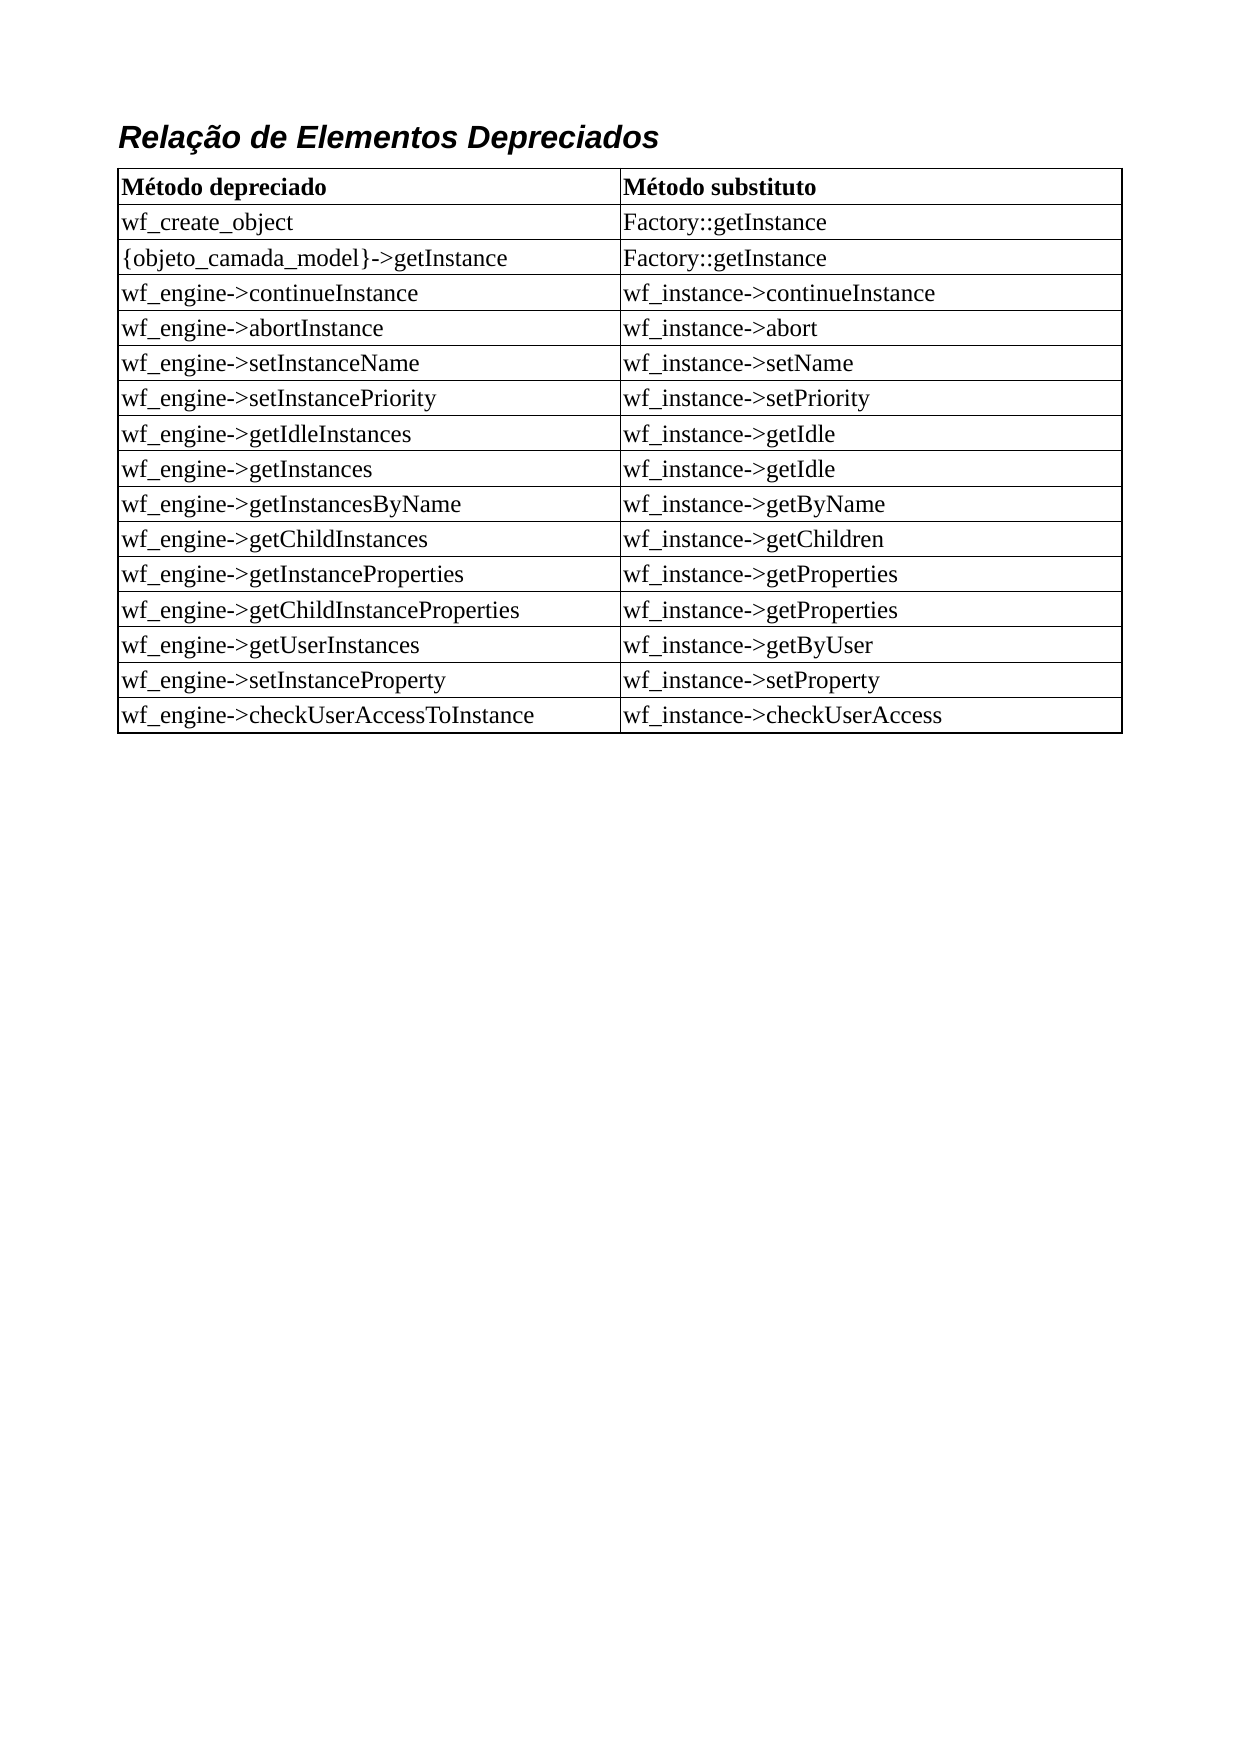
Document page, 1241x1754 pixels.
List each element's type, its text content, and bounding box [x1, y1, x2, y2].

table_cell wf_engine->getInstanceProperties [119, 557, 620, 591]
table_cell wf_instance->getIdle [621, 416, 1121, 450]
table_cell wf_instance->setPriority [621, 381, 1121, 415]
table_cell wf_instance->continueInstance [621, 275, 1121, 309]
table_cell wf_engine->getInstancesByName [119, 487, 620, 521]
table_cell wf_engine->setInstanceProperty [119, 663, 620, 697]
table_cell Factory::getInstance [621, 205, 1121, 239]
table_cell Factory::getInstance [621, 240, 1121, 274]
table_cell wf_engine->getUserInstances [119, 627, 620, 662]
table_cell wf_engine->continueInstance [119, 275, 620, 309]
table_cell wf_engine->getChildInstances [119, 522, 620, 556]
table_cell wf_engine->setInstancePriority [119, 381, 620, 415]
table_cell wf_engine->getInstances [119, 451, 620, 486]
table_cell wf_instance->setProperty [621, 663, 1121, 697]
table_cell {objeto_camada_model}->getInstance [119, 240, 620, 274]
table_cell wf_instance->getChildren [621, 522, 1121, 556]
table_cell wf_engine->setInstanceName [119, 346, 620, 380]
table_header Método substituto [621, 169, 1121, 204]
table_cell wf_engine->getChildInstanceProperties [119, 592, 620, 626]
table_cell wf_instance->abort [621, 311, 1121, 345]
table_cell wf_engine->abortInstance [119, 311, 620, 345]
table_cell wf_instance->getByName [621, 487, 1121, 521]
subtitle Relação de Elementos Depreciados [118, 118, 1122, 155]
table_cell wf_instance->getProperties [621, 557, 1121, 591]
table_cell wf_create_object [119, 205, 620, 239]
table_cell wf_instance->getIdle [621, 451, 1121, 486]
table_cell wf_instance->getByUser [621, 627, 1121, 662]
table_cell wf_instance->checkUserAccess [621, 698, 1121, 732]
table_cell wf_engine->checkUserAccessToInstance [119, 698, 620, 732]
table_header Método depreciado [119, 169, 620, 204]
table_cell wf_instance->setName [621, 346, 1121, 380]
table_cell wf_engine->getIdleInstances [119, 416, 620, 450]
table_cell wf_instance->getProperties [621, 592, 1121, 626]
